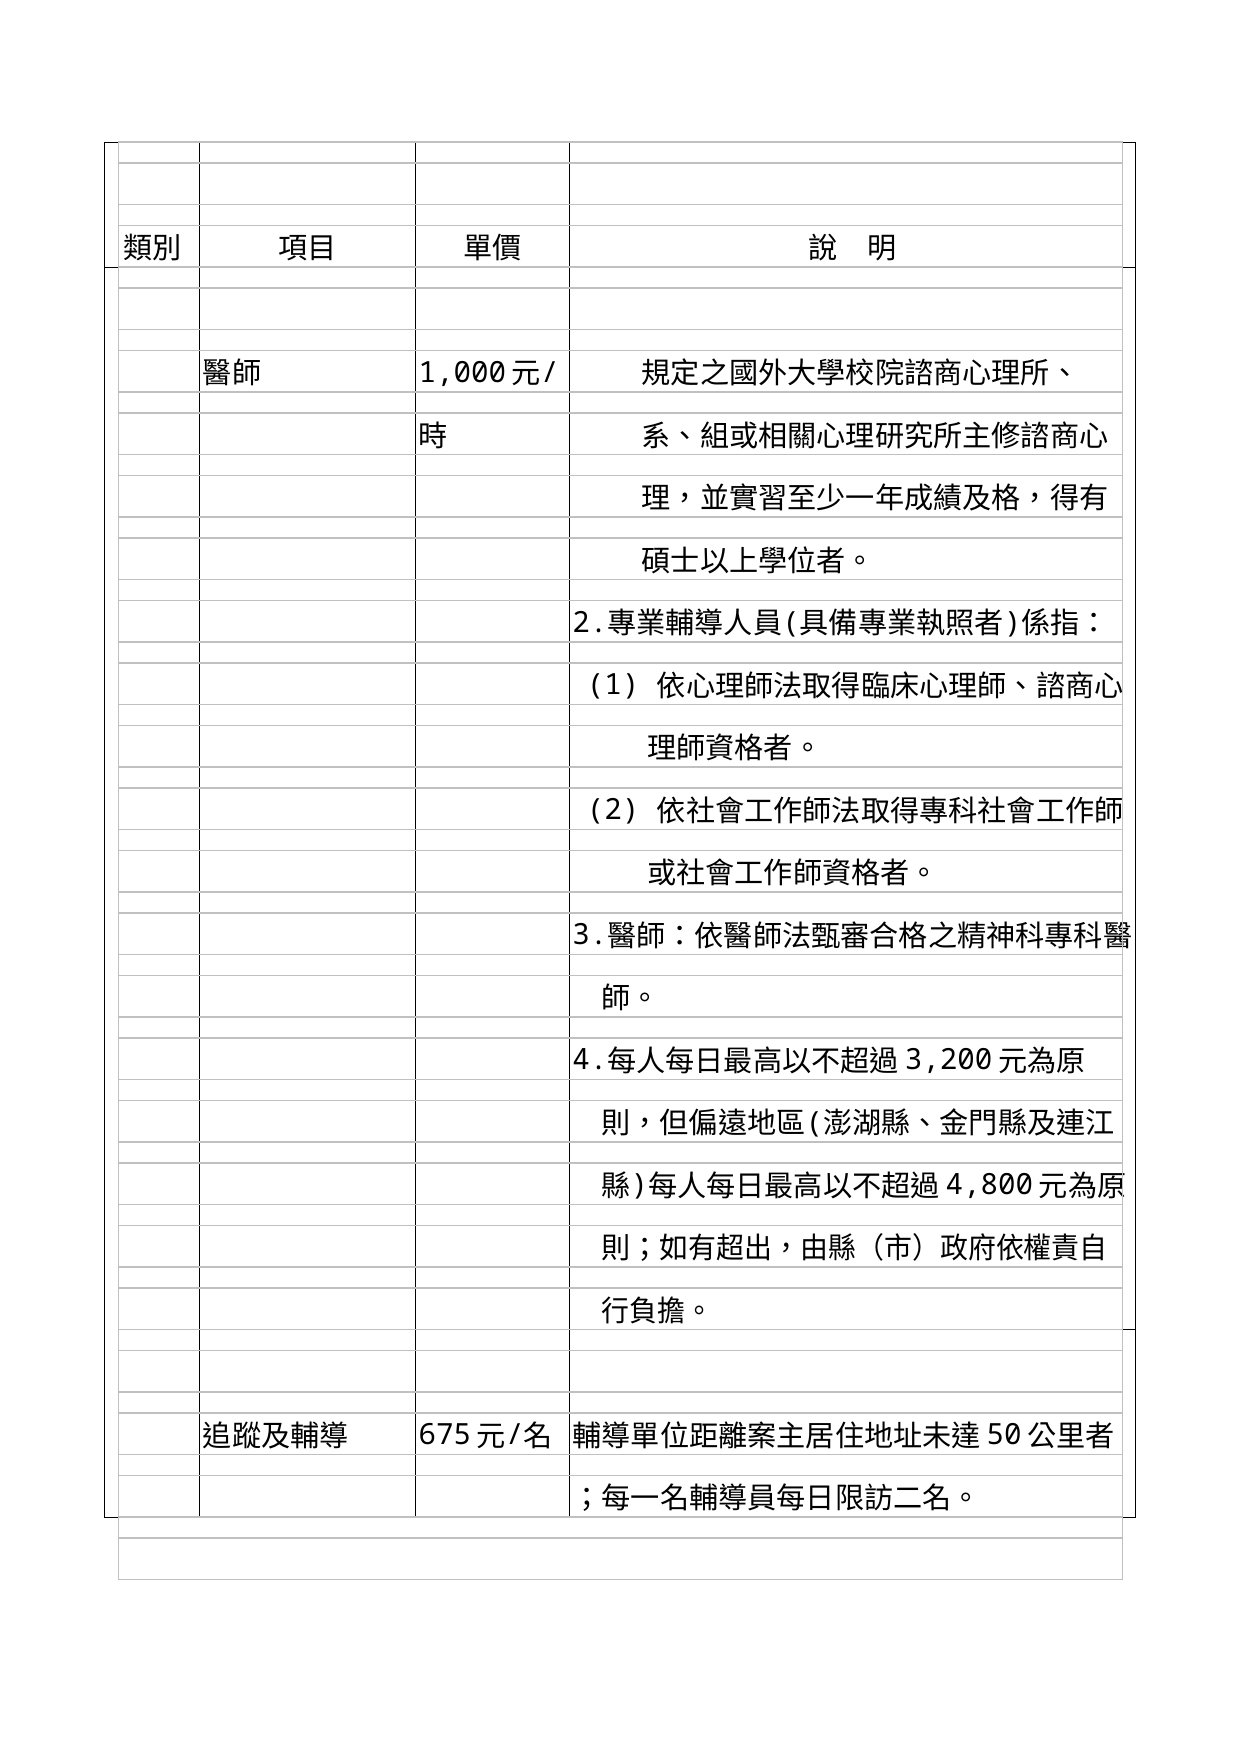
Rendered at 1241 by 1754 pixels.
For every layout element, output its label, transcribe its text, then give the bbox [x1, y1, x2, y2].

table_cell [416, 1330, 569, 1350]
table_cell [200, 539, 415, 579]
table_cell 輔導單位距離案主居住地址未達50公里者 [570, 1414, 1122, 1454]
table_header [570, 205, 1122, 225]
table_cell [200, 851, 415, 891]
table_cell [200, 268, 415, 287]
table_header [105, 143, 118, 267]
table_header [200, 164, 415, 204]
table_cell [570, 1330, 1122, 1350]
table_cell [416, 289, 569, 329]
table_cell [119, 1393, 199, 1412]
table_cell [119, 726, 199, 766]
table_cell [200, 1143, 415, 1162]
table_cell [119, 1205, 199, 1225]
table_cell [200, 789, 415, 829]
table_cell [119, 705, 199, 725]
table_cell [416, 976, 569, 1016]
table_cell [416, 330, 569, 350]
table_header 說 明 [570, 226, 1122, 266]
table_cell [416, 830, 569, 850]
table_cell [119, 1289, 199, 1329]
table_cell 1.專業輔導人員(未具備專業執照者)係指： （1）國內公私立大學校院或符合本部採認規定之國外大學校院臨床心理所、系、組或相關心理研究所主修臨床心理，並實習至少一年成績及格，得有碩士以上學位者。 （2）國內公私立大學校院或符合本部採認規定之國外大學校院諮商心理所、系、組或相關心理研究所主修諮商心理，並實習至少一年成績及格，得有碩士以上學位者。 2.專業輔導人員(具備專業執照者)係指： (1) 依心理師法取得臨床心理師、諮商心理師資格者。 (2) 依社會工作師法取得專科社會工作師或社會工作師資格者。 3.醫師：依醫師法甄審合格之精神科專科醫師。 4.每人每日最高以不超過3,200元為原則，但偏遠地區(澎湖縣、金門縣及連江縣)每人每日最高以不超過4,800元為原則；如有超出，由縣（市）政府依權責自行負擔。 [570, 580, 1122, 600]
table_cell [416, 851, 569, 891]
table_header [416, 205, 569, 225]
table_cell 1.專業輔導人員(未具備專業執照者)係指： （1）國內公私立大學校院或符合本部採認規定之國外大學校院臨床心理所、系、組或相關心理研究所主修臨床心理，並實習至少一年成績及格，得有碩士以上學位者。 （2）國內公私立大學校院或符合本部採認規定之國外大學校院諮商心理所、系、組或相關心理研究所主修諮商心理，並實習至少一年成績及格，得有碩士以上學位者。 2.專業輔導人員(具備專業執照者)係指： (1) 依心理師法取得臨床心理師、諮商心理師資格者。 (2) 依社會工作師法取得專科社會工作師或社會工作師資格者。 3.醫師：依醫師法甄審合格之精神科專科醫師。 4.每人每日最高以不超過3,200元為原則，但偏遠地區(澎湖縣、金門縣及連江縣)每人每日最高以不超過4,800元為原則；如有超出，由縣（市）政府依權責自行負擔。 [570, 955, 1122, 975]
table_cell [119, 955, 199, 975]
table_cell [119, 414, 199, 454]
table_cell [119, 1414, 199, 1454]
table_cell [1123, 1330, 1135, 1517]
table_cell [200, 414, 415, 454]
table_cell [200, 1018, 415, 1037]
table_cell [416, 726, 569, 766]
table_cell [416, 476, 569, 516]
table_cell 1.專業輔導人員(未具備專業執照者)係指： （1）國內公私立大學校院或符合本部採認規定之國外大學校院臨床心理所、系、組或相關心理研究所主修臨床心理，並實習至少一年成績及格，得有碩士以上學位者。 （2）國內公私立大學校院或符合本部採認規定之國外大學校院諮商心理所、系、組或相關心理研究所主修諮商心理，並實習至少一年成績及格，得有碩士以上學位者。 2.專業輔導人員(具備專業執照者)係指： (1) 依心理師法取得臨床心理師、諮商心理師資格者。 (2) 依社會工作師法取得專科社會工作師或社會工作師資格者。 3.醫師：依醫師法甄審合格之精神科專科醫師。 4.每人每日最高以不超過3,200元為原則，但偏遠地區(澎湖縣、金門縣及連江縣)每人每日最高以不超過4,800元為原則；如有超出，由縣（市）政府依權責自行負擔。 [570, 830, 1122, 850]
table_cell [119, 830, 199, 850]
table_cell [416, 789, 569, 829]
table_cell [200, 914, 415, 954]
table_cell [570, 1393, 1122, 1412]
table_cell 1.專業輔導人員(未具備專業執照者)係指： （1）國內公私立大學校院或符合本部採認規定之國外大學校院臨床心理所、系、組或相關心理研究所主修臨床心理，並實習至少一年成績及格，得有碩士以上學位者。 （2）國內公私立大學校院或符合本部採認規定之國外大學校院諮商心理所、系、組或相關心理研究所主修諮商心理，並實習至少一年成績及格，得有碩士以上學位者。 2.專業輔導人員(具備專業執照者)係指： (1) 依心理師法取得臨床心理師、諮商心理師資格者。 (2) 依社會工作師法取得專科社會工作師或社會工作師資格者。 3.醫師：依醫師法甄審合格之精神科專科醫師。 4.每人每日最高以不超過3,200元為原則，但偏遠地區(澎湖縣、金門縣及連江縣)每人每日最高以不超過4,800元為原則；如有超出，由縣（市）政府依權責自行負擔。 [570, 455, 1122, 475]
table_cell [119, 893, 199, 912]
table_cell 1.專業輔導人員(未具備專業執照者)係指： （1）國內公私立大學校院或符合本部採認規定之國外大學校院臨床心理所、系、組或相關心理研究所主修臨床心理，並實習至少一年成績及格，得有碩士以上學位者。 （2）國內公私立大學校院或符合本部採認規定之國外大學校院諮商心理所、系、組或相關心理研究所主修諮商心理，並實習至少一年成績及格，得有碩士以上學位者。 2.專業輔導人員(具備專業執照者)係指： (1) 依心理師法取得臨床心理師、諮商心理師資格者。 (2) 依社會工作師法取得專科社會工作師或社會工作師資格者。 3.醫師：依醫師法甄審合格之精神科專科醫師。 4.每人每日最高以不超過3,200元為原則，但偏遠地區(澎湖縣、金門縣及連江縣)每人每日最高以不超過4,800元為原則；如有超出，由縣（市）政府依權責自行負擔。 [570, 1164, 1122, 1204]
table_cell [200, 893, 415, 912]
table_cell 1.專業輔導人員(未具備專業執照者)係指： （1）國內公私立大學校院或符合本部採認規定之國外大學校院臨床心理所、系、組或相關心理研究所主修臨床心理，並實習至少一年成績及格，得有碩士以上學位者。 （2）國內公私立大學校院或符合本部採認規定之國外大學校院諮商心理所、系、組或相關心理研究所主修諮商心理，並實習至少一年成績及格，得有碩士以上學位者。 2.專業輔導人員(具備專業執照者)係指： (1) 依心理師法取得臨床心理師、諮商心理師資格者。 (2) 依社會工作師法取得專科社會工作師或社會工作師資格者。 3.醫師：依醫師法甄審合格之精神科專科醫師。 4.每人每日最高以不超過3,200元為原則，但偏遠地區(澎湖縣、金門縣及連江縣)每人每日最高以不超過4,800元為原則；如有超出，由縣（市）政府依權責自行負擔。 [570, 1205, 1122, 1225]
table_cell [200, 1101, 415, 1141]
table_cell [416, 1101, 569, 1141]
table_header [416, 164, 569, 204]
table_cell [416, 580, 569, 600]
table_cell [200, 455, 415, 475]
table_cell [416, 455, 569, 475]
table_cell 1.專業輔導人員(未具備專業執照者)係指： （1）國內公私立大學校院或符合本部採認規定之國外大學校院臨床心理所、系、組或相關心理研究所主修臨床心理，並實習至少一年成績及格，得有碩士以上學位者。 （2）國內公私立大學校院或符合本部採認規定之國外大學校院諮商心理所、系、組或相關心理研究所主修諮商心理，並實習至少一年成績及格，得有碩士以上學位者。 2.專業輔導人員(具備專業執照者)係指： (1) 依心理師法取得臨床心理師、諮商心理師資格者。 (2) 依社會工作師法取得專科社會工作師或社會工作師資格者。 3.醫師：依醫師法甄審合格之精神科專科醫師。 4.每人每日最高以不超過3,200元為原則，但偏遠地區(澎湖縣、金門縣及連江縣)每人每日最高以不超過4,800元為原則；如有超出，由縣（市）政府依權責自行負擔。 [570, 1080, 1122, 1100]
table_cell [200, 289, 415, 329]
table_cell 1.專業輔導人員(未具備專業執照者)係指： （1）國內公私立大學校院或符合本部採認規定之國外大學校院臨床心理所、系、組或相關心理研究所主修臨床心理，並實習至少一年成績及格，得有碩士以上學位者。 （2）國內公私立大學校院或符合本部採認規定之國外大學校院諮商心理所、系、組或相關心理研究所主修諮商心理，並實習至少一年成績及格，得有碩士以上學位者。 2.專業輔導人員(具備專業執照者)係指： (1) 依心理師法取得臨床心理師、諮商心理師資格者。 (2) 依社會工作師法取得專科社會工作師或社會工作師資格者。 3.醫師：依醫師法甄審合格之精神科專科醫師。 4.每人每日最高以不超過3,200元為原則，但偏遠地區(澎湖縣、金門縣及連江縣)每人每日最高以不超過4,800元為原則；如有超出，由縣（市）政府依權責自行負擔。 [570, 330, 1122, 350]
table_cell 1.專業輔導人員(未具備專業執照者)係指： （1）國內公私立大學校院或符合本部採認規定之國外大學校院臨床心理所、系、組或相關心理研究所主修臨床心理，並實習至少一年成績及格，得有碩士以上學位者。 （2）國內公私立大學校院或符合本部採認規定之國外大學校院諮商心理所、系、組或相關心理研究所主修諮商心理，並實習至少一年成績及格，得有碩士以上學位者。 2.專業輔導人員(具備專業執照者)係指： (1) 依心理師法取得臨床心理師、諮商心理師資格者。 (2) 依社會工作師法取得專科社會工作師或社會工作師資格者。 3.醫師：依醫師法甄審合格之精神科專科醫師。 4.每人每日最高以不超過3,200元為原則，但偏遠地區(澎湖縣、金門縣及連江縣)每人每日最高以不超過4,800元為原則；如有超出，由縣（市）政府依權責自行負擔。 [570, 393, 1122, 412]
table_cell [416, 643, 569, 662]
table_cell [416, 1351, 569, 1391]
table_cell [416, 1039, 569, 1079]
table_header [416, 143, 569, 162]
table_cell 1.專業輔導人員(未具備專業執照者)係指： （1）國內公私立大學校院或符合本部採認規定之國外大學校院臨床心理所、系、組或相關心理研究所主修臨床心理，並實習至少一年成績及格，得有碩士以上學位者。 （2）國內公私立大學校院或符合本部採認規定之國外大學校院諮商心理所、系、組或相關心理研究所主修諮商心理，並實習至少一年成績及格，得有碩士以上學位者。 2.專業輔導人員(具備專業執照者)係指： (1) 依心理師法取得臨床心理師、諮商心理師資格者。 (2) 依社會工作師法取得專科社會工作師或社會工作師資格者。 3.醫師：依醫師法甄審合格之精神科專科醫師。 4.每人每日最高以不超過3,200元為原則，但偏遠地區(澎湖縣、金門縣及連江縣)每人每日最高以不超過4,800元為原則；如有超出，由縣（市）政府依權責自行負擔。 [570, 1039, 1122, 1079]
table_cell 1.專業輔導人員(未具備專業執照者)係指： （1）國內公私立大學校院或符合本部採認規定之國外大學校院臨床心理所、系、組或相關心理研究所主修臨床心理，並實習至少一年成績及格，得有碩士以上學位者。 （2）國內公私立大學校院或符合本部採認規定之國外大學校院諮商心理所、系、組或相關心理研究所主修諮商心理，並實習至少一年成績及格，得有碩士以上學位者。 2.專業輔導人員(具備專業執照者)係指： (1) 依心理師法取得臨床心理師、諮商心理師資格者。 (2) 依社會工作師法取得專科社會工作師或社會工作師資格者。 3.醫師：依醫師法甄審合格之精神科專科醫師。 4.每人每日最高以不超過3,200元為原則，但偏遠地區(澎湖縣、金門縣及連江縣)每人每日最高以不超過4,800元為原則；如有超出，由縣（市）政府依權責自行負擔。 [570, 601, 1122, 641]
table_cell [119, 393, 199, 412]
table_cell 1.專業輔導人員(未具備專業執照者)係指： （1）國內公私立大學校院或符合本部採認規定之國外大學校院臨床心理所、系、組或相關心理研究所主修臨床心理，並實習至少一年成績及格，得有碩士以上學位者。 （2）國內公私立大學校院或符合本部採認規定之國外大學校院諮商心理所、系、組或相關心理研究所主修諮商心理，並實習至少一年成績及格，得有碩士以上學位者。 2.專業輔導人員(具備專業執照者)係指： (1) 依心理師法取得臨床心理師、諮商心理師資格者。 (2) 依社會工作師法取得專科社會工作師或社會工作師資格者。 3.醫師：依醫師法甄審合格之精神科專科醫師。 4.每人每日最高以不超過3,200元為原則，但偏遠地區(澎湖縣、金門縣及連江縣)每人每日最高以不超過4,800元為原則；如有超出，由縣（市）政府依權責自行負擔。 [570, 476, 1122, 516]
table_cell 675元/名 [416, 1414, 569, 1454]
table_header [119, 205, 199, 225]
table_cell [416, 539, 569, 579]
table_cell [119, 643, 199, 662]
table_cell [200, 1205, 415, 1225]
table_cell [119, 851, 199, 891]
table_cell [200, 664, 415, 704]
table_cell 1.專業輔導人員(未具備專業執照者)係指： （1）國內公私立大學校院或符合本部採認規定之國外大學校院臨床心理所、系、組或相關心理研究所主修臨床心理，並實習至少一年成績及格，得有碩士以上學位者。 （2）國內公私立大學校院或符合本部採認規定之國外大學校院諮商心理所、系、組或相關心理研究所主修諮商心理，並實習至少一年成績及格，得有碩士以上學位者。 2.專業輔導人員(具備專業執照者)係指： (1) 依心理師法取得臨床心理師、諮商心理師資格者。 (2) 依社會工作師法取得專科社會工作師或社會工作師資格者。 3.醫師：依醫師法甄審合格之精神科專科醫師。 4.每人每日最高以不超過3,200元為原則，但偏遠地區(澎湖縣、金門縣及連江縣)每人每日最高以不超過4,800元為原則；如有超出，由縣（市）政府依權責自行負擔。 [570, 1289, 1122, 1329]
table_cell [416, 893, 569, 912]
table_cell [416, 1226, 569, 1266]
table_cell [200, 1393, 415, 1412]
table_cell [119, 1080, 199, 1100]
table_cell [119, 268, 199, 287]
table_cell [416, 705, 569, 725]
table_cell 1,000元/ [416, 351, 569, 391]
table_cell 1.專業輔導人員(未具備專業執照者)係指： （1）國內公私立大學校院或符合本部採認規定之國外大學校院臨床心理所、系、組或相關心理研究所主修臨床心理，並實習至少一年成績及格，得有碩士以上學位者。 （2）國內公私立大學校院或符合本部採認規定之國外大學校院諮商心理所、系、組或相關心理研究所主修諮商心理，並實習至少一年成績及格，得有碩士以上學位者。 2.專業輔導人員(具備專業執照者)係指： (1) 依心理師法取得臨床心理師、諮商心理師資格者。 (2) 依社會工作師法取得專科社會工作師或社會工作師資格者。 3.醫師：依醫師法甄審合格之精神科專科醫師。 4.每人每日最高以不超過3,200元為原則，但偏遠地區(澎湖縣、金門縣及連江縣)每人每日最高以不超過4,800元為原則；如有超出，由縣（市）政府依權責自行負擔。 [570, 643, 1122, 662]
table_cell [416, 1018, 569, 1037]
table_cell [200, 705, 415, 725]
table_cell [416, 1164, 569, 1204]
table_cell [200, 1351, 415, 1391]
table_cell [119, 1476, 199, 1516]
table_cell [416, 518, 569, 537]
table_cell [119, 1039, 199, 1079]
table_cell [119, 1330, 199, 1350]
table_cell [416, 1393, 569, 1412]
table_cell [119, 789, 199, 829]
table_cell [416, 1268, 569, 1287]
table_cell 1.專業輔導人員(未具備專業執照者)係指： （1）國內公私立大學校院或符合本部採認規定之國外大學校院臨床心理所、系、組或相關心理研究所主修臨床心理，並實習至少一年成績及格，得有碩士以上學位者。 （2）國內公私立大學校院或符合本部採認規定之國外大學校院諮商心理所、系、組或相關心理研究所主修諮商心理，並實習至少一年成績及格，得有碩士以上學位者。 2.專業輔導人員(具備專業執照者)係指： (1) 依心理師法取得臨床心理師、諮商心理師資格者。 (2) 依社會工作師法取得專科社會工作師或社會工作師資格者。 3.醫師：依醫師法甄審合格之精神科專科醫師。 4.每人每日最高以不超過3,200元為原則，但偏遠地區(澎湖縣、金門縣及連江縣)每人每日最高以不超過4,800元為原則；如有超出，由縣（市）政府依權責自行負擔。 [570, 1268, 1122, 1287]
table_cell [119, 914, 199, 954]
table_cell [570, 1351, 1122, 1391]
table_cell [119, 601, 199, 641]
table_cell 1.專業輔導人員(未具備專業執照者)係指： （1）國內公私立大學校院或符合本部採認規定之國外大學校院臨床心理所、系、組或相關心理研究所主修臨床心理，並實習至少一年成績及格，得有碩士以上學位者。 （2）國內公私立大學校院或符合本部採認規定之國外大學校院諮商心理所、系、組或相關心理研究所主修諮商心理，並實習至少一年成績及格，得有碩士以上學位者。 2.專業輔導人員(具備專業執照者)係指： (1) 依心理師法取得臨床心理師、諮商心理師資格者。 (2) 依社會工作師法取得專科社會工作師或社會工作師資格者。 3.醫師：依醫師法甄審合格之精神科專科醫師。 4.每人每日最高以不超過3,200元為原則，但偏遠地區(澎湖縣、金門縣及連江縣)每人每日最高以不超過4,800元為原則；如有超出，由縣（市）政府依權責自行負擔。 [570, 726, 1122, 766]
table_cell [200, 1226, 415, 1266]
table_header [119, 143, 199, 162]
table_header [570, 164, 1122, 204]
table_header [200, 205, 415, 225]
table_cell [200, 1080, 415, 1100]
table_cell [119, 330, 199, 350]
table_cell [200, 1330, 415, 1350]
table_cell [416, 1476, 569, 1516]
table_cell 1.專業輔導人員(未具備專業執照者)係指： （1）國內公私立大學校院或符合本部採認規定之國外大學校院臨床心理所、系、組或相關心理研究所主修臨床心理，並實習至少一年成績及格，得有碩士以上學位者。 （2）國內公私立大學校院或符合本部採認規定之國外大學校院諮商心理所、系、組或相關心理研究所主修諮商心理，並實習至少一年成績及格，得有碩士以上學位者。 2.專業輔導人員(具備專業執照者)係指： (1) 依心理師法取得臨床心理師、諮商心理師資格者。 (2) 依社會工作師法取得專科社會工作師或社會工作師資格者。 3.醫師：依醫師法甄審合格之精神科專科醫師。 4.每人每日最高以不超過3,200元為原則，但偏遠地區(澎湖縣、金門縣及連江縣)每人每日最高以不超過4,800元為原則；如有超出，由縣（市）政府依權責自行負擔。 [570, 851, 1122, 891]
table_cell [416, 955, 569, 975]
table_cell 1.專業輔導人員(未具備專業執照者)係指： （1）國內公私立大學校院或符合本部採認規定之國外大學校院臨床心理所、系、組或相關心理研究所主修臨床心理，並實習至少一年成績及格，得有碩士以上學位者。 （2）國內公私立大學校院或符合本部採認規定之國外大學校院諮商心理所、系、組或相關心理研究所主修諮商心理，並實習至少一年成績及格，得有碩士以上學位者。 2.專業輔導人員(具備專業執照者)係指： (1) 依心理師法取得臨床心理師、諮商心理師資格者。 (2) 依社會工作師法取得專科社會工作師或社會工作師資格者。 3.醫師：依醫師法甄審合格之精神科專科醫師。 4.每人每日最高以不超過3,200元為原則，但偏遠地區(澎湖縣、金門縣及連江縣)每人每日最高以不超過4,800元為原則；如有超出，由縣（市）政府依權責自行負擔。 [570, 1143, 1122, 1162]
table_cell [200, 1455, 415, 1475]
table_cell [200, 330, 415, 350]
table_cell 1.專業輔導人員(未具備專業執照者)係指： （1）國內公私立大學校院或符合本部採認規定之國外大學校院臨床心理所、系、組或相關心理研究所主修臨床心理，並實習至少一年成績及格，得有碩士以上學位者。 （2）國內公私立大學校院或符合本部採認規定之國外大學校院諮商心理所、系、組或相關心理研究所主修諮商心理，並實習至少一年成績及格，得有碩士以上學位者。 2.專業輔導人員(具備專業執照者)係指： (1) 依心理師法取得臨床心理師、諮商心理師資格者。 (2) 依社會工作師法取得專科社會工作師或社會工作師資格者。 3.醫師：依醫師法甄審合格之精神科專科醫師。 4.每人每日最高以不超過3,200元為原則，但偏遠地區(澎湖縣、金門縣及連江縣)每人每日最高以不超過4,800元為原則；如有超出，由縣（市）政府依權責自行負擔。 [570, 914, 1122, 954]
table_cell 1.專業輔導人員(未具備專業執照者)係指： （1）國內公私立大學校院或符合本部採認規定之國外大學校院臨床心理所、系、組或相關心理研究所主修臨床心理，並實習至少一年成績及格，得有碩士以上學位者。 （2）國內公私立大學校院或符合本部採認規定之國外大學校院諮商心理所、系、組或相關心理研究所主修諮商心理，並實習至少一年成績及格，得有碩士以上學位者。 2.專業輔導人員(具備專業執照者)係指： (1) 依心理師法取得臨床心理師、諮商心理師資格者。 (2) 依社會工作師法取得專科社會工作師或社會工作師資格者。 3.醫師：依醫師法甄審合格之精神科專科醫師。 4.每人每日最高以不超過3,200元為原則，但偏遠地區(澎湖縣、金門縣及連江縣)每人每日最高以不超過4,800元為原則；如有超出，由縣（市）政府依權責自行負擔。 [570, 789, 1122, 829]
table_cell [200, 393, 415, 412]
table_cell 1.專業輔導人員(未具備專業執照者)係指： （1）國內公私立大學校院或符合本部採認規定之國外大學校院臨床心理所、系、組或相關心理研究所主修臨床心理，並實習至少一年成績及格，得有碩士以上學位者。 （2）國內公私立大學校院或符合本部採認規定之國外大學校院諮商心理所、系、組或相關心理研究所主修諮商心理，並實習至少一年成績及格，得有碩士以上學位者。 2.專業輔導人員(具備專業執照者)係指： (1) 依心理師法取得臨床心理師、諮商心理師資格者。 (2) 依社會工作師法取得專科社會工作師或社會工作師資格者。 3.醫師：依醫師法甄審合格之精神科專科醫師。 4.每人每日最高以不超過3,200元為原則，但偏遠地區(澎湖縣、金門縣及連江縣)每人每日最高以不超過4,800元為原則；如有超出，由縣（市）政府依權責自行負擔。 [570, 1226, 1122, 1266]
table_header [1123, 143, 1135, 267]
table_cell [119, 1455, 199, 1475]
table_cell [570, 1455, 1122, 1475]
table_cell [119, 1018, 199, 1037]
table_cell [119, 476, 199, 516]
table_cell [200, 768, 415, 787]
table_cell 醫師 [200, 351, 415, 391]
table_cell [119, 539, 199, 579]
table_cell [200, 1164, 415, 1204]
table_cell 時 [416, 414, 569, 454]
table_cell 1.專業輔導人員(未具備專業執照者)係指： （1）國內公私立大學校院或符合本部採認規定之國外大學校院臨床心理所、系、組或相關心理研究所主修臨床心理，並實習至少一年成績及格，得有碩士以上學位者。 （2）國內公私立大學校院或符合本部採認規定之國外大學校院諮商心理所、系、組或相關心理研究所主修諮商心理，並實習至少一年成績及格，得有碩士以上學位者。 2.專業輔導人員(具備專業執照者)係指： (1) 依心理師法取得臨床心理師、諮商心理師資格者。 (2) 依社會工作師法取得專科社會工作師或社會工作師資格者。 3.醫師：依醫師法甄審合格之精神科專科醫師。 4.每人每日最高以不超過3,200元為原則，但偏遠地區(澎湖縣、金門縣及連江縣)每人每日最高以不超過4,800元為原則；如有超出，由縣（市）政府依權責自行負擔。 [570, 289, 1122, 329]
table_cell [416, 768, 569, 787]
table_header [200, 143, 415, 162]
table_header 類別 [119, 226, 199, 266]
table_header [119, 164, 199, 204]
table_cell [200, 1268, 415, 1287]
table_cell [119, 768, 199, 787]
table_cell 1.專業輔導人員(未具備專業執照者)係指： （1）國內公私立大學校院或符合本部採認規定之國外大學校院臨床心理所、系、組或相關心理研究所主修臨床心理，並實習至少一年成績及格，得有碩士以上學位者。 （2）國內公私立大學校院或符合本部採認規定之國外大學校院諮商心理所、系、組或相關心理研究所主修諮商心理，並實習至少一年成績及格，得有碩士以上學位者。 2.專業輔導人員(具備專業執照者)係指： (1) 依心理師法取得臨床心理師、諮商心理師資格者。 (2) 依社會工作師法取得專科社會工作師或社會工作師資格者。 3.醫師：依醫師法甄審合格之精神科專科醫師。 4.每人每日最高以不超過3,200元為原則，但偏遠地區(澎湖縣、金門縣及連江縣)每人每日最高以不超過4,800元為原則；如有超出，由縣（市）政府依權責自行負擔。 [570, 768, 1122, 787]
table_cell [119, 518, 199, 537]
table_cell 1.專業輔導人員(未具備專業執照者)係指： （1）國內公私立大學校院或符合本部採認規定之國外大學校院臨床心理所、系、組或相關心理研究所主修臨床心理，並實習至少一年成績及格，得有碩士以上學位者。 （2）國內公私立大學校院或符合本部採認規定之國外大學校院諮商心理所、系、組或相關心理研究所主修諮商心理，並實習至少一年成績及格，得有碩士以上學位者。 2.專業輔導人員(具備專業執照者)係指： (1) 依心理師法取得臨床心理師、諮商心理師資格者。 (2) 依社會工作師法取得專科社會工作師或社會工作師資格者。 3.醫師：依醫師法甄審合格之精神科專科醫師。 4.每人每日最高以不超過3,200元為原則，但偏遠地區(澎湖縣、金門縣及連江縣)每人每日最高以不超過4,800元為原則；如有超出，由縣（市）政府依權責自行負擔。 [570, 893, 1122, 912]
table_cell [200, 580, 415, 600]
table_cell [200, 976, 415, 1016]
table_cell [416, 1080, 569, 1100]
table_cell [416, 1455, 569, 1475]
table_cell [119, 1143, 199, 1162]
table_cell [119, 1268, 199, 1287]
table_cell [200, 476, 415, 516]
table_cell [119, 1226, 199, 1266]
table_cell [416, 601, 569, 641]
table_cell [119, 664, 199, 704]
table_cell [119, 289, 199, 329]
table_cell 1.專業輔導人員(未具備專業執照者)係指： （1）國內公私立大學校院或符合本部採認規定之國外大學校院臨床心理所、系、組或相關心理研究所主修臨床心理，並實習至少一年成績及格，得有碩士以上學位者。 （2）國內公私立大學校院或符合本部採認規定之國外大學校院諮商心理所、系、組或相關心理研究所主修諮商心理，並實習至少一年成績及格，得有碩士以上學位者。 2.專業輔導人員(具備專業執照者)係指： (1) 依心理師法取得臨床心理師、諮商心理師資格者。 (2) 依社會工作師法取得專科社會工作師或社會工作師資格者。 3.醫師：依醫師法甄審合格之精神科專科醫師。 4.每人每日最高以不超過3,200元為原則，但偏遠地區(澎湖縣、金門縣及連江縣)每人每日最高以不超過4,800元為原則；如有超出，由縣（市）政府依權責自行負擔。 [570, 664, 1122, 704]
table_cell [416, 268, 569, 287]
table_cell 1.專業輔導人員(未具備專業執照者)係指： （1）國內公私立大學校院或符合本部採認規定之國外大學校院臨床心理所、系、組或相關心理研究所主修臨床心理，並實習至少一年成績及格，得有碩士以上學位者。 （2）國內公私立大學校院或符合本部採認規定之國外大學校院諮商心理所、系、組或相關心理研究所主修諮商心理，並實習至少一年成績及格，得有碩士以上學位者。 2.專業輔導人員(具備專業執照者)係指： (1) 依心理師法取得臨床心理師、諮商心理師資格者。 (2) 依社會工作師法取得專科社會工作師或社會工作師資格者。 3.醫師：依醫師法甄審合格之精神科專科醫師。 4.每人每日最高以不超過3,200元為原則，但偏遠地區(澎湖縣、金門縣及連江縣)每人每日最高以不超過4,800元為原則；如有超出，由縣（市）政府依權責自行負擔。 [570, 1101, 1122, 1141]
table_cell [416, 1205, 569, 1225]
table_cell 1.專業輔導人員(未具備專業執照者)係指： （1）國內公私立大學校院或符合本部採認規定之國外大學校院臨床心理所、系、組或相關心理研究所主修臨床心理，並實習至少一年成績及格，得有碩士以上學位者。 （2）國內公私立大學校院或符合本部採認規定之國外大學校院諮商心理所、系、組或相關心理研究所主修諮商心理，並實習至少一年成績及格，得有碩士以上學位者。 2.專業輔導人員(具備專業執照者)係指： (1) 依心理師法取得臨床心理師、諮商心理師資格者。 (2) 依社會工作師法取得專科社會工作師或社會工作師資格者。 3.醫師：依醫師法甄審合格之精神科專科醫師。 4.每人每日最高以不超過3,200元為原則，但偏遠地區(澎湖縣、金門縣及連江縣)每人每日最高以不超過4,800元為原則；如有超出，由縣（市）政府依權責自行負擔。 [570, 351, 1122, 391]
table_header 項目 [200, 226, 415, 266]
table_cell 1.專業輔導人員(未具備專業執照者)係指： （1）國內公私立大學校院或符合本部採認規定之國外大學校院臨床心理所、系、組或相關心理研究所主修臨床心理，並實習至少一年成績及格，得有碩士以上學位者。 （2）國內公私立大學校院或符合本部採認規定之國外大學校院諮商心理所、系、組或相關心理研究所主修諮商心理，並實習至少一年成績及格，得有碩士以上學位者。 2.專業輔導人員(具備專業執照者)係指： (1) 依心理師法取得臨床心理師、諮商心理師資格者。 (2) 依社會工作師法取得專科社會工作師或社會工作師資格者。 3.醫師：依醫師法甄審合格之精神科專科醫師。 4.每人每日最高以不超過3,200元為原則，但偏遠地區(澎湖縣、金門縣及連江縣)每人每日最高以不超過4,800元為原則；如有超出，由縣（市）政府依權責自行負擔。 [570, 268, 1122, 287]
table_cell [105, 268, 118, 1517]
table_cell [119, 1164, 199, 1204]
table_cell [200, 1476, 415, 1516]
table_cell [119, 1101, 199, 1141]
table_cell [119, 1351, 199, 1391]
table_header 單價 [416, 226, 569, 266]
table_cell [416, 914, 569, 954]
table_cell [200, 726, 415, 766]
table_cell 1.專業輔導人員(未具備專業執照者)係指： （1）國內公私立大學校院或符合本部採認規定之國外大學校院臨床心理所、系、組或相關心理研究所主修臨床心理，並實習至少一年成績及格，得有碩士以上學位者。 （2）國內公私立大學校院或符合本部採認規定之國外大學校院諮商心理所、系、組或相關心理研究所主修諮商心理，並實習至少一年成績及格，得有碩士以上學位者。 2.專業輔導人員(具備專業執照者)係指： (1) 依心理師法取得臨床心理師、諮商心理師資格者。 (2) 依社會工作師法取得專科社會工作師或社會工作師資格者。 3.醫師：依醫師法甄審合格之精神科專科醫師。 4.每人每日最高以不超過3,200元為原則，但偏遠地區(澎湖縣、金門縣及連江縣)每人每日最高以不超過4,800元為原則；如有超出，由縣（市）政府依權責自行負擔。 [570, 518, 1122, 537]
table_cell [200, 830, 415, 850]
table_cell 1.專業輔導人員(未具備專業執照者)係指： （1）國內公私立大學校院或符合本部採認規定之國外大學校院臨床心理所、系、組或相關心理研究所主修臨床心理，並實習至少一年成績及格，得有碩士以上學位者。 （2）國內公私立大學校院或符合本部採認規定之國外大學校院諮商心理所、系、組或相關心理研究所主修諮商心理，並實習至少一年成績及格，得有碩士以上學位者。 2.專業輔導人員(具備專業執照者)係指： (1) 依心理師法取得臨床心理師、諮商心理師資格者。 (2) 依社會工作師法取得專科社會工作師或社會工作師資格者。 3.醫師：依醫師法甄審合格之精神科專科醫師。 4.每人每日最高以不超過3,200元為原則，但偏遠地區(澎湖縣、金門縣及連江縣)每人每日最高以不超過4,800元為原則；如有超出，由縣（市）政府依權責自行負擔。 [570, 539, 1122, 579]
table_cell [416, 664, 569, 704]
table_cell [416, 1289, 569, 1329]
table_cell [119, 976, 199, 1016]
table_cell [200, 1289, 415, 1329]
table_cell 1.專業輔導人員(未具備專業執照者)係指： （1）國內公私立大學校院或符合本部採認規定之國外大學校院臨床心理所、系、組或相關心理研究所主修臨床心理，並實習至少一年成績及格，得有碩士以上學位者。 （2）國內公私立大學校院或符合本部採認規定之國外大學校院諮商心理所、系、組或相關心理研究所主修諮商心理，並實習至少一年成績及格，得有碩士以上學位者。 2.專業輔導人員(具備專業執照者)係指： (1) 依心理師法取得臨床心理師、諮商心理師資格者。 (2) 依社會工作師法取得專科社會工作師或社會工作師資格者。 3.醫師：依醫師法甄審合格之精神科專科醫師。 4.每人每日最高以不超過3,200元為原則，但偏遠地區(澎湖縣、金門縣及連江縣)每人每日最高以不超過4,800元為原則；如有超出，由縣（市）政府依權責自行負擔。 [1123, 268, 1135, 1329]
table_cell [200, 643, 415, 662]
table_cell [416, 393, 569, 412]
table_cell 1.專業輔導人員(未具備專業執照者)係指： （1）國內公私立大學校院或符合本部採認規定之國外大學校院臨床心理所、系、組或相關心理研究所主修臨床心理，並實習至少一年成績及格，得有碩士以上學位者。 （2）國內公私立大學校院或符合本部採認規定之國外大學校院諮商心理所、系、組或相關心理研究所主修諮商心理，並實習至少一年成績及格，得有碩士以上學位者。 2.專業輔導人員(具備專業執照者)係指： (1) 依心理師法取得臨床心理師、諮商心理師資格者。 (2) 依社會工作師法取得專科社會工作師或社會工作師資格者。 3.醫師：依醫師法甄審合格之精神科專科醫師。 4.每人每日最高以不超過3,200元為原則，但偏遠地區(澎湖縣、金門縣及連江縣)每人每日最高以不超過4,800元為原則；如有超出，由縣（市）政府依權責自行負擔。 [570, 976, 1122, 1016]
table_cell 1.專業輔導人員(未具備專業執照者)係指： （1）國內公私立大學校院或符合本部採認規定之國外大學校院臨床心理所、系、組或相關心理研究所主修臨床心理，並實習至少一年成績及格，得有碩士以上學位者。 （2）國內公私立大學校院或符合本部採認規定之國外大學校院諮商心理所、系、組或相關心理研究所主修諮商心理，並實習至少一年成績及格，得有碩士以上學位者。 2.專業輔導人員(具備專業執照者)係指： (1) 依心理師法取得臨床心理師、諮商心理師資格者。 (2) 依社會工作師法取得專科社會工作師或社會工作師資格者。 3.醫師：依醫師法甄審合格之精神科專科醫師。 4.每人每日最高以不超過3,200元為原則，但偏遠地區(澎湖縣、金門縣及連江縣)每人每日最高以不超過4,800元為原則；如有超出，由縣（市）政府依權責自行負擔。 [570, 1018, 1122, 1037]
table_cell [119, 351, 199, 391]
table_header [570, 143, 1122, 162]
table_cell 追蹤及輔導 [200, 1414, 415, 1454]
table_cell ；每一名輔導員每日限訪二名。 [570, 1476, 1122, 1516]
table_cell 1.專業輔導人員(未具備專業執照者)係指： （1）國內公私立大學校院或符合本部採認規定之國外大學校院臨床心理所、系、組或相關心理研究所主修臨床心理，並實習至少一年成績及格，得有碩士以上學位者。 （2）國內公私立大學校院或符合本部採認規定之國外大學校院諮商心理所、系、組或相關心理研究所主修諮商心理，並實習至少一年成績及格，得有碩士以上學位者。 2.專業輔導人員(具備專業執照者)係指： (1) 依心理師法取得臨床心理師、諮商心理師資格者。 (2) 依社會工作師法取得專科社會工作師或社會工作師資格者。 3.醫師：依醫師法甄審合格之精神科專科醫師。 4.每人每日最高以不超過3,200元為原則，但偏遠地區(澎湖縣、金門縣及連江縣)每人每日最高以不超過4,800元為原則；如有超出，由縣（市）政府依權責自行負擔。 [570, 705, 1122, 725]
table_cell [200, 601, 415, 641]
table_cell [119, 580, 199, 600]
table_cell [200, 955, 415, 975]
table_cell [416, 1143, 569, 1162]
table_cell 1.專業輔導人員(未具備專業執照者)係指： （1）國內公私立大學校院或符合本部採認規定之國外大學校院臨床心理所、系、組或相關心理研究所主修臨床心理，並實習至少一年成績及格，得有碩士以上學位者。 （2）國內公私立大學校院或符合本部採認規定之國外大學校院諮商心理所、系、組或相關心理研究所主修諮商心理，並實習至少一年成績及格，得有碩士以上學位者。 2.專業輔導人員(具備專業執照者)係指： (1) 依心理師法取得臨床心理師、諮商心理師資格者。 (2) 依社會工作師法取得專科社會工作師或社會工作師資格者。 3.醫師：依醫師法甄審合格之精神科專科醫師。 4.每人每日最高以不超過3,200元為原則，但偏遠地區(澎湖縣、金門縣及連江縣)每人每日最高以不超過4,800元為原則；如有超出，由縣（市）政府依權責自行負擔。 [570, 414, 1122, 454]
table_cell [200, 1039, 415, 1079]
table_cell [119, 455, 199, 475]
table_cell [200, 518, 415, 537]
